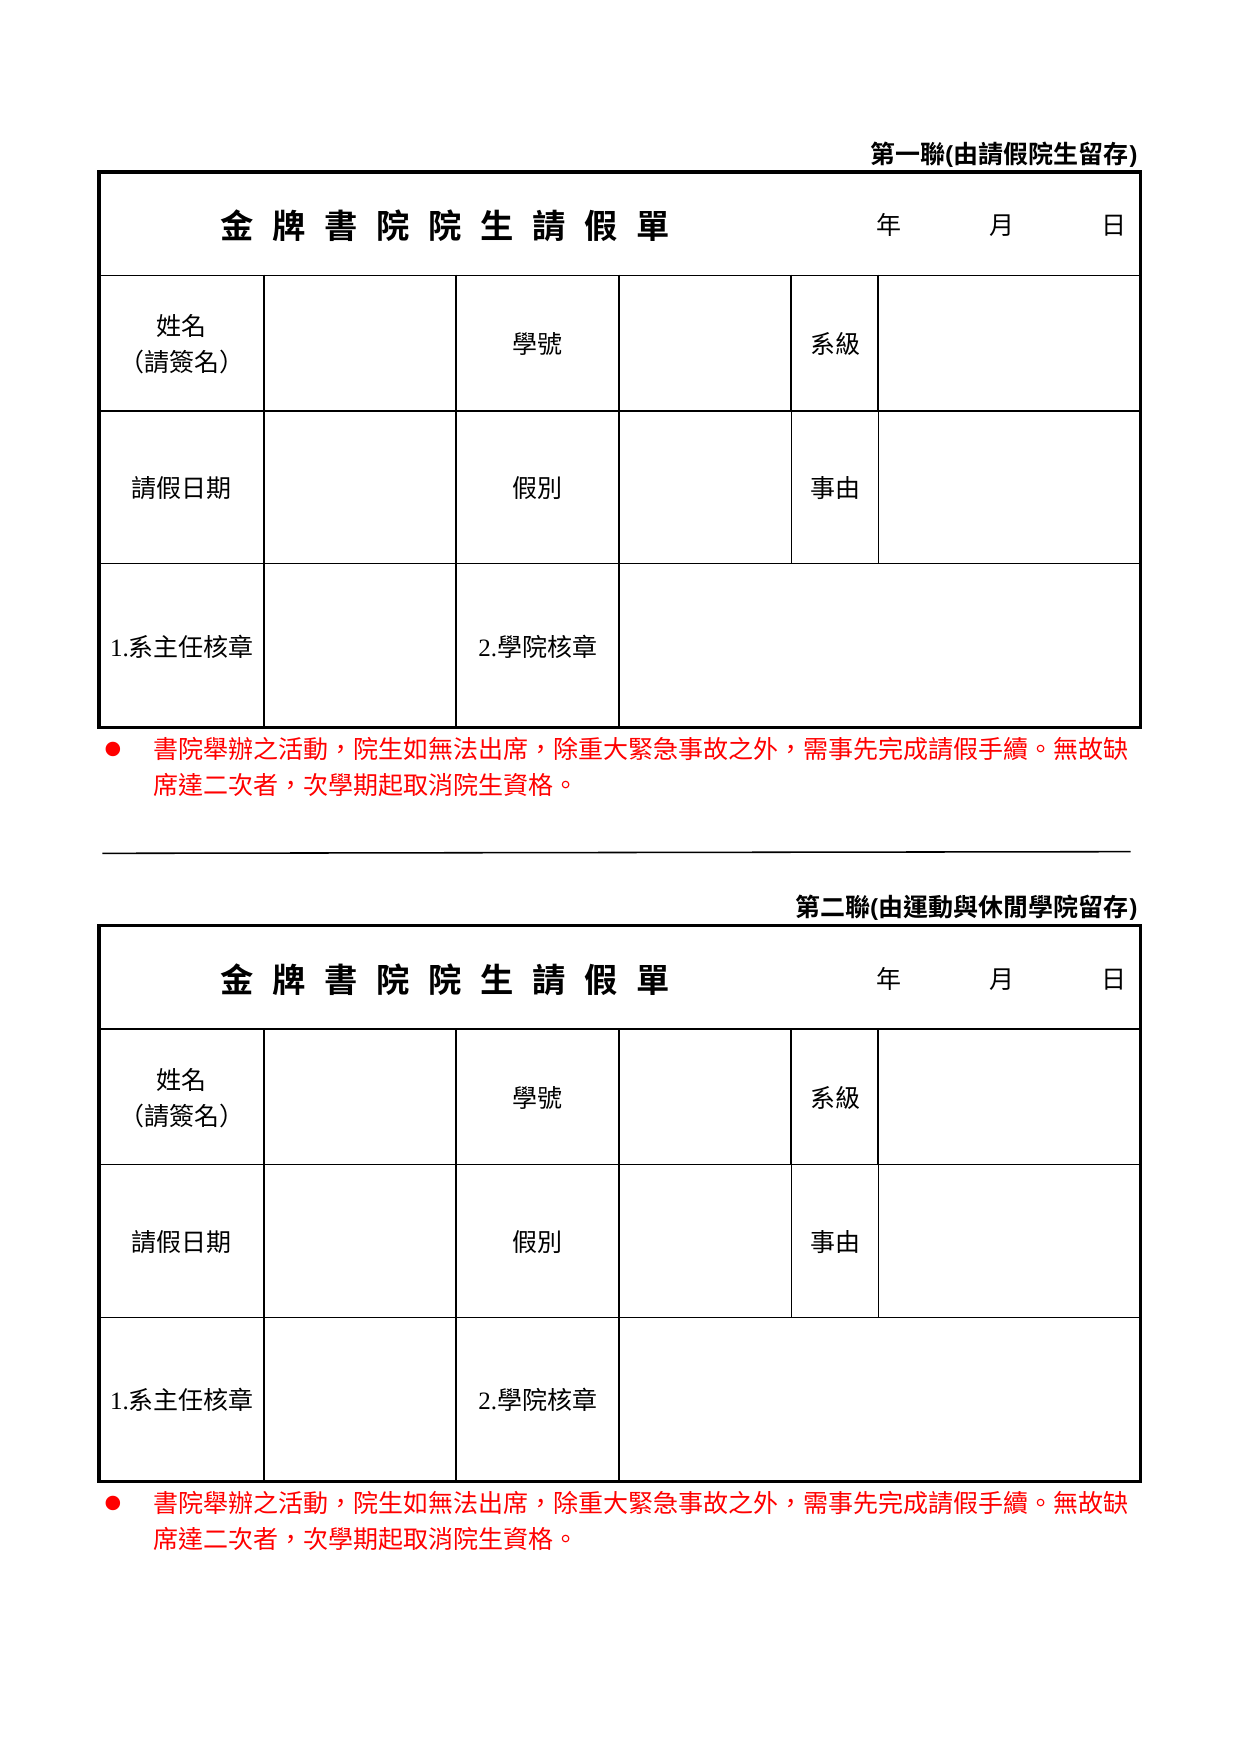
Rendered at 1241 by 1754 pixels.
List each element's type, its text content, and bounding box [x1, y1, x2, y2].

table_header 年 月 日 [791, 927, 1139, 1028]
table_cell [265, 1318, 455, 1480]
table_header 金牌書院院生請假單 [101, 927, 791, 1028]
table_cell 事由 [792, 1165, 878, 1316]
table_cell 1.系主任核章 [101, 564, 263, 726]
table_cell [620, 564, 1139, 726]
table_cell [879, 412, 1139, 563]
table_cell [265, 412, 455, 563]
table_cell 假別 [457, 1165, 618, 1316]
table_cell 系級 [792, 276, 877, 410]
table_cell 事由 [792, 412, 878, 563]
table_cell [265, 1165, 455, 1316]
table_cell 姓名 （請簽名） [101, 1030, 263, 1164]
table_cell [879, 1165, 1139, 1316]
table_cell 學號 [457, 1030, 618, 1164]
table_cell [620, 276, 790, 410]
table_cell 學號 [457, 276, 618, 410]
table_cell 假別 [457, 412, 618, 563]
list 書院舉辦之活動，院生如無法出席，除重大緊急事故之外，需事先完成請假手續。無故缺席達二次者，次學期起取消院生資格。 [103, 729, 1137, 802]
table_cell 姓名 （請簽名） [101, 276, 263, 410]
table_cell 請假日期 [101, 1165, 263, 1316]
table_cell 2.學院核章 [457, 1318, 618, 1480]
table_cell [620, 1318, 1139, 1480]
table_cell [879, 1030, 1139, 1164]
text 第一聯(由請假院生留存) [103, 134, 1137, 170]
table_cell 1.系主任核章 [101, 1318, 263, 1480]
table_header 年 月 日 [791, 174, 1139, 274]
table_cell [879, 276, 1139, 410]
text 第二聯(由運動與休閒學院留存) [103, 888, 1137, 924]
table_header 金牌書院院生請假單 [101, 174, 791, 274]
table_cell [620, 1030, 790, 1164]
table_cell [265, 564, 455, 726]
table_cell [620, 1165, 791, 1316]
table_cell [265, 1030, 455, 1164]
table_cell 2.學院核章 [457, 564, 618, 726]
table_cell 系級 [792, 1030, 877, 1164]
table_cell 請假日期 [101, 412, 263, 563]
table_cell [265, 276, 455, 410]
list 書院舉辦之活動，院生如無法出席，除重大緊急事故之外，需事先完成請假手續。無故缺席達二次者，次學期起取消院生資格。 [103, 1483, 1137, 1556]
table_cell [620, 412, 791, 563]
